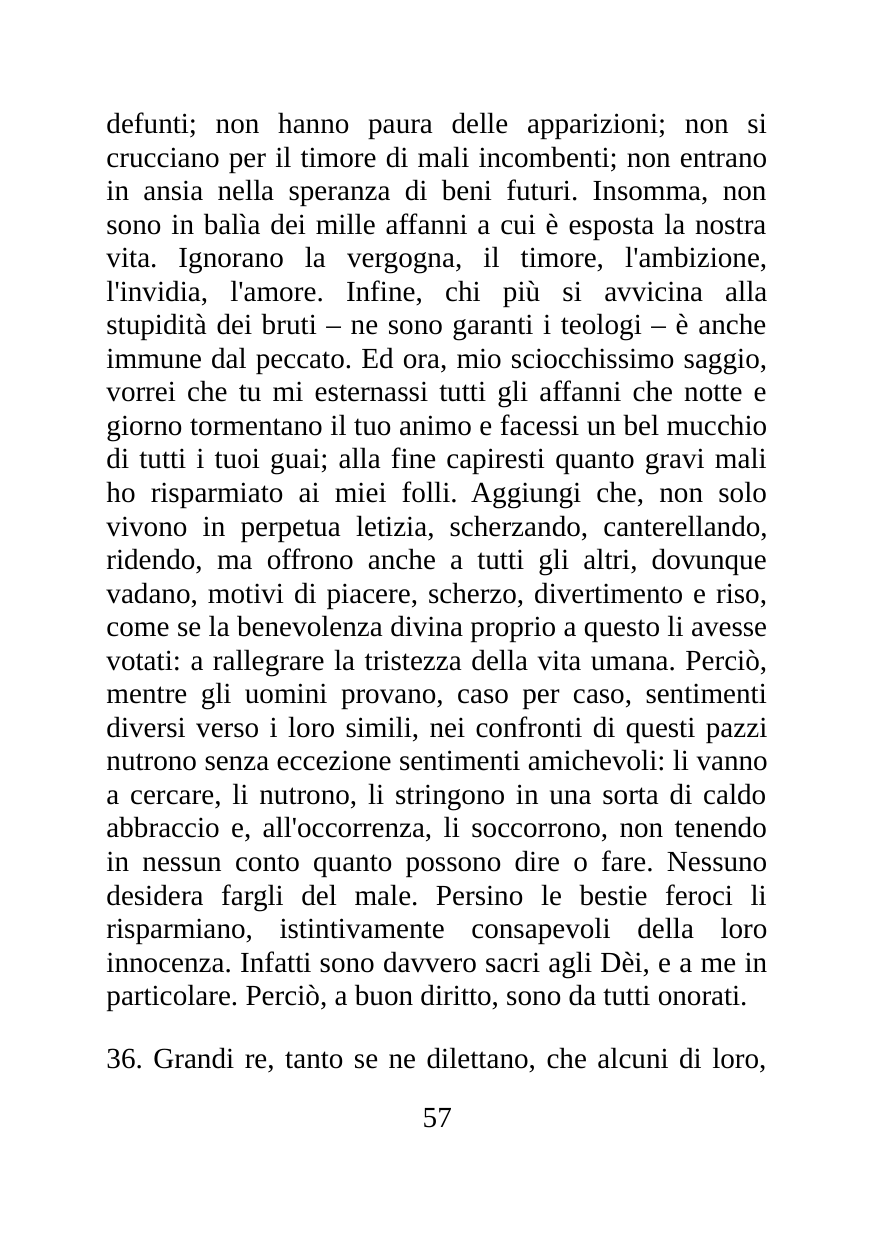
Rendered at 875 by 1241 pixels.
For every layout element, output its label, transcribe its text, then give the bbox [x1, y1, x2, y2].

text 36. Grandi re, tanto se ne dilettano, che alcuni di loro, [106, 1041, 768, 1075]
text defunti; non hanno paura delle apparizioni; non si crucciano per il timore di mali incombenti; non entrano in ansia nella speranza di beni futuri. Insomma, non sono in balìa dei mille affanni a cui è esposta la nostra vita. Ignorano la vergogna, il timore, l'ambizione, l'invidia, l'amore. Infine, chi più si avvicina alla stupidità dei bruti – ne sono garanti i teologi – è anche immune dal peccato. Ed ora, mio sciocchissimo saggio, vorrei che tu mi esternassi tutti gli affanni che notte e giorno tormentano il tuo animo e facessi un bel mucchio di tutti i tuoi guai; alla fine capiresti quanto gravi mali ho risparmiato ai miei folli. Aggiungi che, non solo vivono in perpetua letizia, scherzando, canterellando, ridendo, ma offrono anche a tutti gli altri, dovunque vadano, motivi di piacere, scherzo, divertimento e riso, come se la benevolenza divina proprio a questo li avesse votati: a rallegrare la tristezza della vita umana. Perciò, mentre gli uomini provano, caso per caso, sentimenti diversi verso i loro simili, nei confronti di questi pazzi nutrono senza eccezione sentimenti amichevoli: li vanno a cercare, li nutrono, li stringono in una sorta di caldo abbraccio e, all'occorrenza, li soccorrono, non tenendo in nessun conto quanto possono dire o fare. Nessuno desidera fargli del male. Persino le bestie feroci li risparmiano, istintivamente consapevoli della loro innocenza. Infatti sono davvero sacri agli Dèi, e a me in particolare. Perciò, a buon diritto, sono da tutti onorati. [106, 106, 768, 1012]
